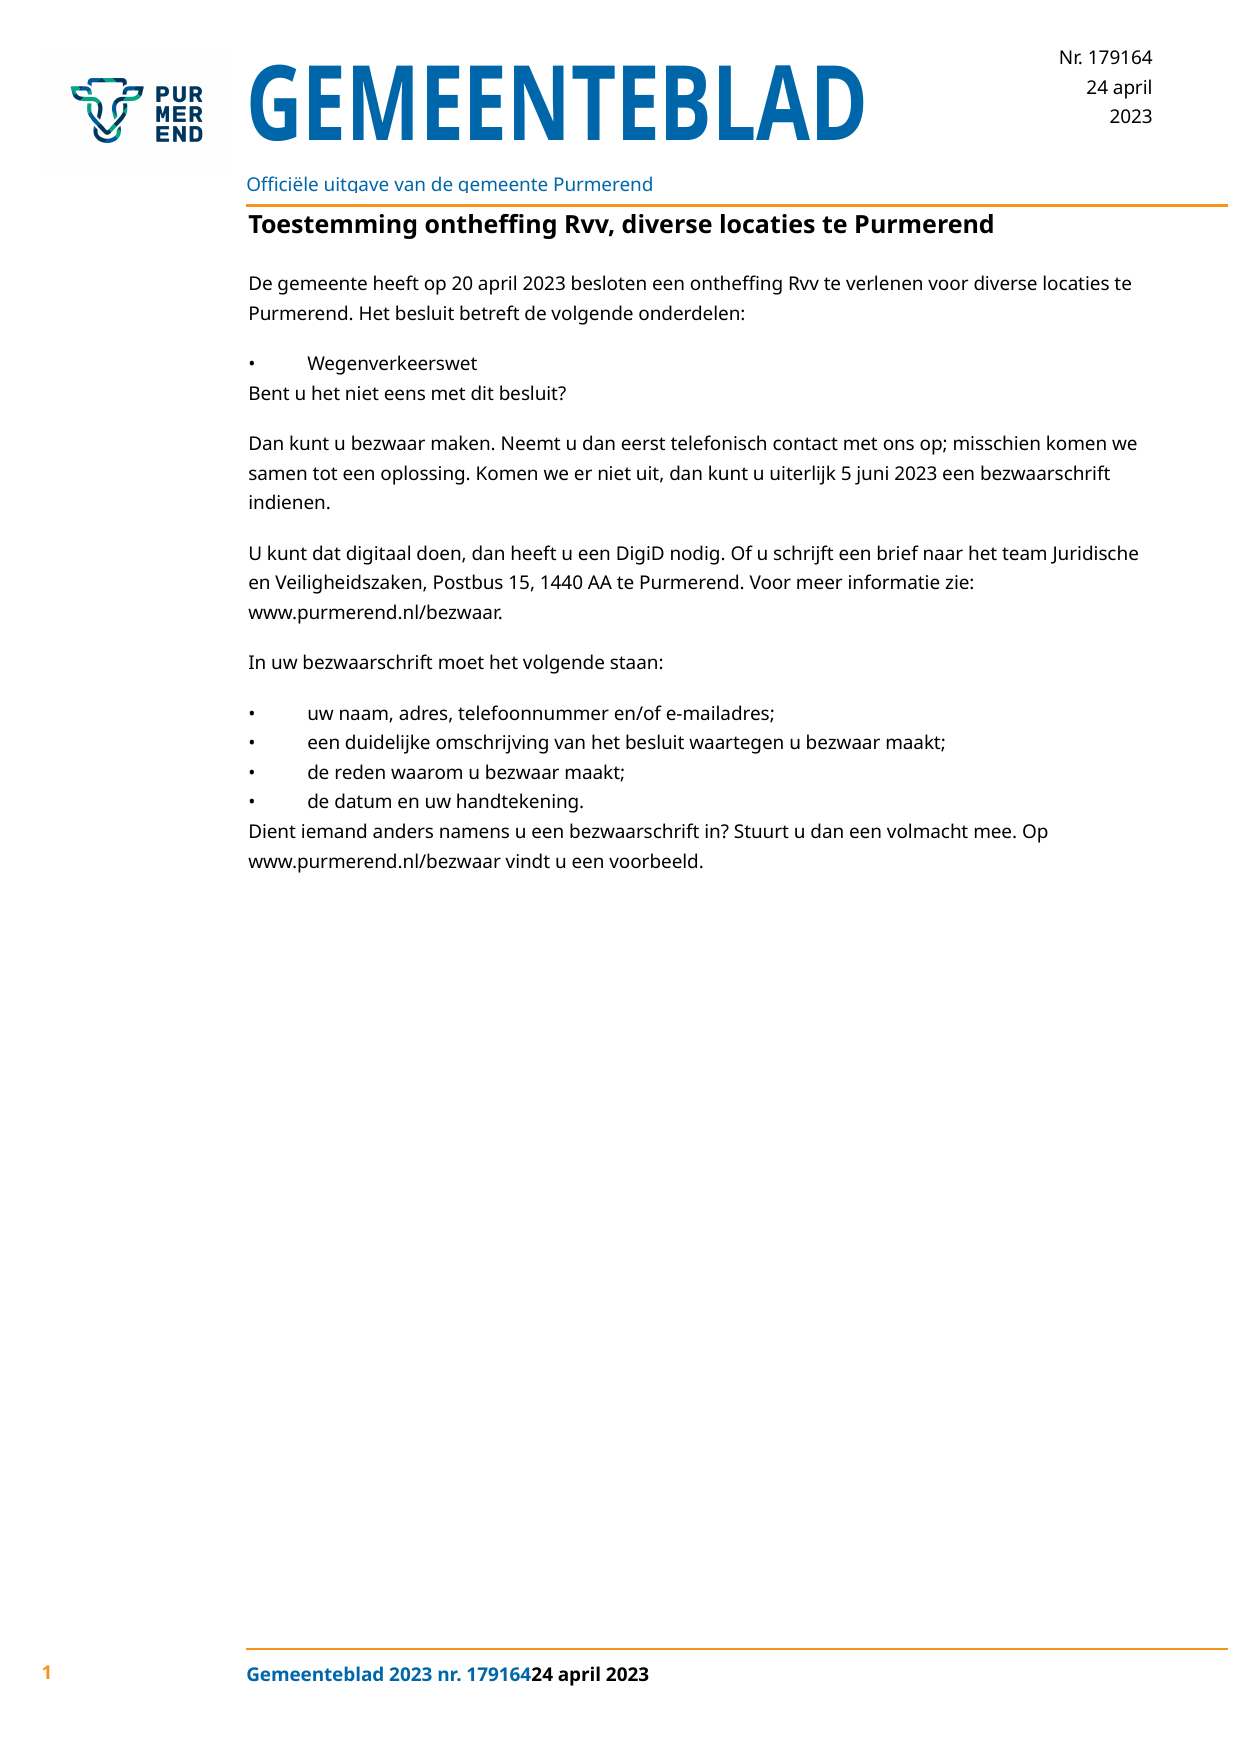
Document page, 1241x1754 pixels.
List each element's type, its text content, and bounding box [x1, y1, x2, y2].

picture [41, 47, 231, 172]
list de reden waarom u bezwaar maakt; [248, 759, 1152, 785]
text Dient iemand anders namens u een bezwaarschrift in? Stuurt u dan een volmacht mee. Op www.purmerend.nl/bezwaar vindt u een voorbeeld. [248, 818, 1152, 873]
text U kunt dat digitaal doen, dan heeft u een DigiD nodig. Of u schrijft een brief naar het team Juridische en Veiligheidszaken, Postbus 15, 1440 AA te Purmerend. Voor meer informatie zie: www.purmerend.nl/bezwaar. [248, 540, 1152, 625]
text De gemeente heeft op 20 april 2023 besloten een ontheffing Rvv te verlenen voor diverse locaties te Purmerend. Het besluit betreft de volgende onderdelen: [248, 270, 1152, 326]
list uw naam, adres, telefoonnummer en/of e-mailadres; [248, 700, 1152, 726]
text Bent u het niet eens met dit besluit? [248, 380, 1152, 406]
list Wegenverkeerswet [248, 350, 1152, 376]
list een duidelijke omschrijving van het besluit waartegen u bezwaar maakt; [248, 729, 1152, 755]
text Dan kunt u bezwaar maken. Neemt u dan eerst telefonisch contact met ons op; misschien komen we samen tot een oplossing. Komen we er niet uit, dan kunt u uiterlijk 5 juni 2023 een bezwaarschrift indienen. [248, 430, 1152, 515]
text In uw bezwaarschrift moet het volgende staan: [248, 649, 1152, 675]
text Toestemming ontheffing Rvv, diverse locaties te Purmerend [248, 207, 1152, 241]
list de datum en uw handtekening. [248, 789, 1152, 814]
